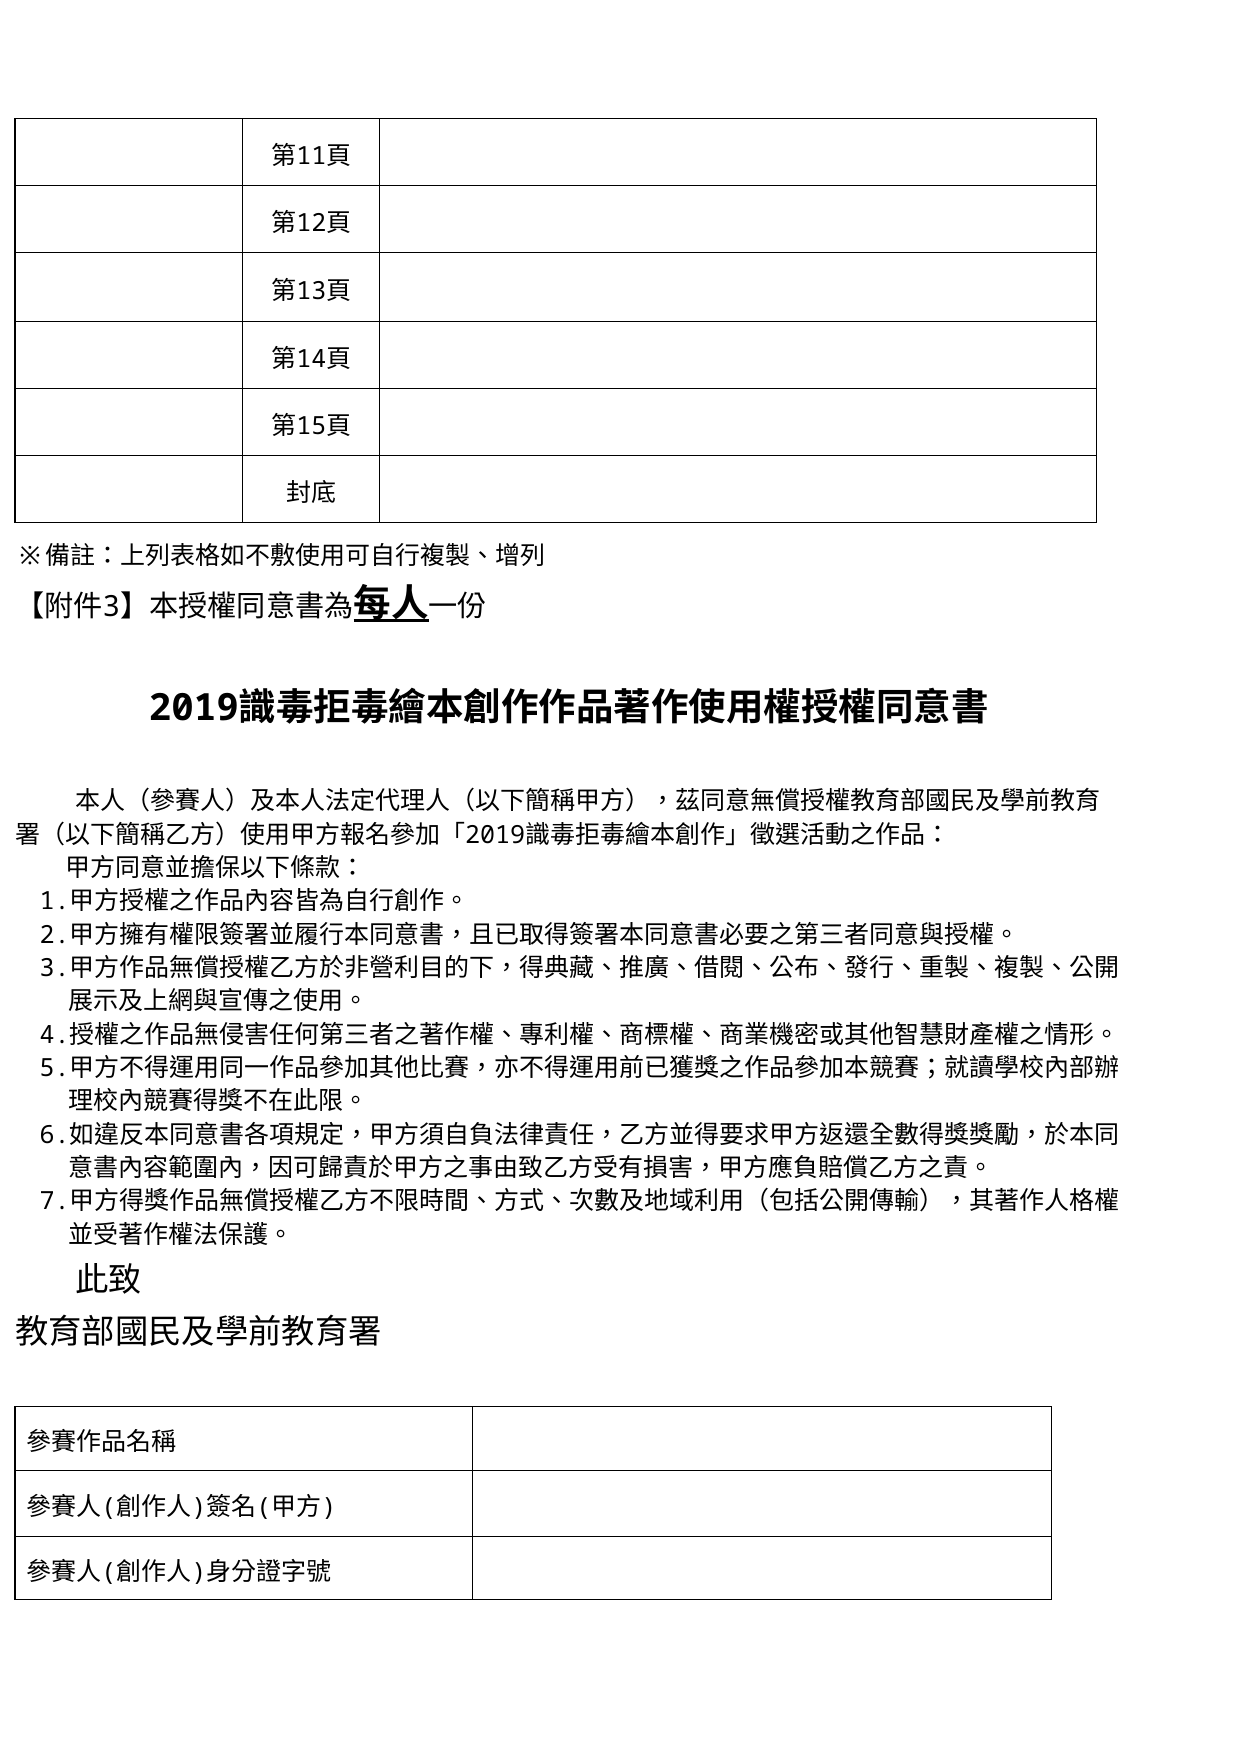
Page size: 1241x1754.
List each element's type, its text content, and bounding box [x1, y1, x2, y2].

text 5.甲方不得運用同一作品參加其他比賽，亦不得運用前已獲獎之作品參加本競賽；就讀學校內部辦理校內競賽得獎不在此限。 [39, 1050, 1122, 1116]
table_cell [380, 186, 1096, 252]
text 此致 [15, 1250, 1122, 1302]
table_cell [16, 456, 242, 522]
table_cell [380, 456, 1096, 522]
text 【附件3】本授權同意書為每人一份 [15, 575, 1122, 627]
text 7.甲方得獎作品無償授權乙方不限時間、方式、次數及地域利用（包括公開傳輸），其著作人格權並受著作權法保護。 [39, 1183, 1122, 1250]
text 2.甲方擁有權限簽署並履行本同意書，且已取得簽署本同意書必要之第三者同意與授權。 [39, 916, 1122, 950]
table_cell 第15頁 [243, 389, 379, 455]
text 2019識毒拒毒繪本創作作品著作使用權授權同意書 [15, 679, 1122, 731]
table_cell [16, 389, 242, 455]
table_cell [380, 119, 1096, 185]
text 6.如違反本同意書各項規定，甲方須自負法律責任，乙方並得要求甲方返還全數得獎獎勵，於本同意書內容範圍內，因可歸責於甲方之事由致乙方受有損害，甲方應負賠償乙方之責。 [39, 1116, 1122, 1183]
text 本人（參賽人）及本人法定代理人（以下簡稱甲方），茲同意無償授權教育部國民及學前教育署（以下簡稱乙方）使用甲方報名參加「2019識毒拒毒繪本創作」徵選活動之作品： [15, 783, 1122, 850]
table_cell [16, 253, 242, 321]
text ※備註：上列表格如不敷使用可自行複製、增列 [15, 523, 1122, 575]
table_cell 參賽人(創作人)簽名(甲方) [16, 1471, 472, 1536]
table_cell 第12頁 [243, 186, 379, 252]
table_cell 參賽人(創作人)身分證字號 [16, 1537, 472, 1599]
text 4.授權之作品無侵害任何第三者之著作權、專利權、商標權、商業機密或其他智慧財產權之情形。 [39, 1016, 1122, 1050]
table_cell 第13頁 [243, 253, 379, 321]
table_cell [16, 186, 242, 252]
table_cell [473, 1537, 1051, 1599]
table_cell [380, 389, 1096, 455]
text 甲方同意並擔保以下條款： [66, 850, 1122, 883]
table_cell 第14頁 [243, 322, 379, 388]
table_cell [16, 322, 242, 388]
table_header 參賽作品名稱 [16, 1407, 472, 1469]
text 3.甲方作品無償授權乙方於非營利目的下，得典藏、推廣、借閱、公布、發行、重製、複製、公開展示及上網與宣傳之使用。 [39, 950, 1122, 1016]
table_cell [473, 1471, 1051, 1536]
table_cell [380, 322, 1096, 388]
table_cell 封底 [243, 456, 379, 522]
text 教育部國民及學前教育署 [15, 1302, 1122, 1354]
text 1.甲方授權之作品內容皆為自行創作。 [39, 883, 1122, 916]
table_header [473, 1407, 1051, 1469]
table_cell 第11頁 [243, 119, 379, 185]
table_cell [16, 119, 242, 185]
table_cell [380, 253, 1096, 321]
